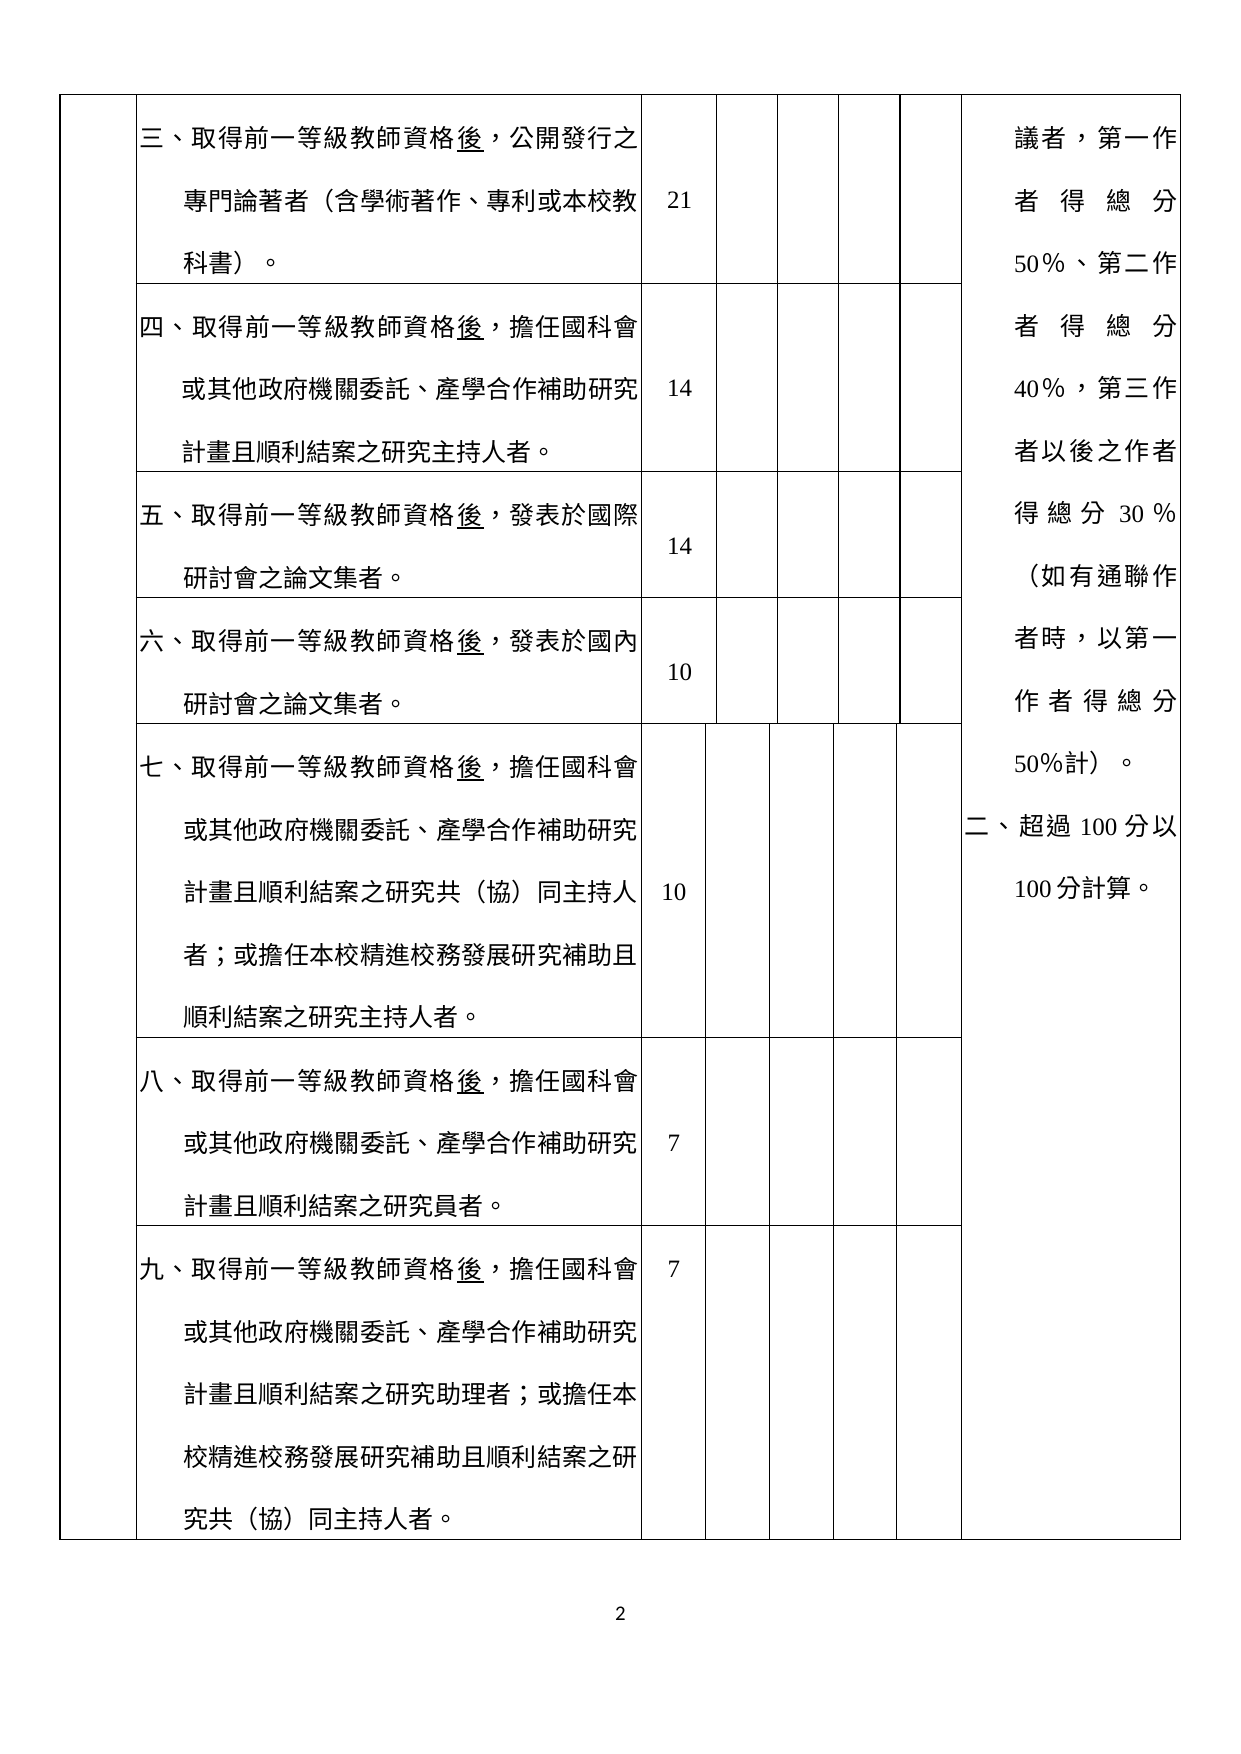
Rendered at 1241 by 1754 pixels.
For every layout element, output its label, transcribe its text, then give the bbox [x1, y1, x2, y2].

table_cell [770, 1038, 833, 1225]
table_cell 六、取得前一等級教師資格後，發表於國內研討會之論文集者。 [137, 598, 641, 723]
table_cell [706, 1038, 769, 1225]
table_cell [778, 95, 838, 283]
table_cell [717, 598, 777, 723]
table_cell [901, 598, 961, 723]
table_cell 七、取得前一等級教師資格後，擔任國科會或其他政府機關委託、產學合作補助研究計畫且順利結案之研究共（協）同主持人者；或擔任本校精進校務發展研究補助且順利結案之研究主持人者。 [137, 724, 641, 1037]
table_cell [901, 95, 961, 283]
table_cell [770, 1226, 833, 1539]
table_cell [897, 1038, 961, 1225]
table_cell 10 [642, 598, 716, 723]
table_cell [770, 724, 833, 1037]
table_cell [717, 95, 777, 283]
table_cell [834, 724, 896, 1037]
table_cell [839, 284, 899, 471]
table_cell 7 [642, 1038, 705, 1225]
table_cell 四、取得前一等級教師資格後，擔任國科會或其他政府機關委託、產學合作補助研究計畫且順利結案之研究主持人者。 [137, 284, 641, 471]
table_cell [839, 472, 899, 597]
table_cell [839, 95, 899, 283]
table_cell 21 [642, 95, 716, 283]
table_cell 14 [642, 472, 716, 597]
table_cell 10 [642, 724, 705, 1037]
table_cell [839, 598, 899, 723]
table_cell 議者，第一作者得總分50％、第二作者得總分40％，第三作者以後之作者得總分30％（如有通聯作者時，以第一作者得總分50％計）。 二、超過100分以100分計算。 [962, 95, 1180, 1539]
table_cell 三、取得前一等級教師資格後，公開發行之專門論著者（含學術著作、專利或本校教科書）。 [137, 95, 641, 283]
table_cell [706, 1226, 769, 1539]
table_cell 九、取得前一等級教師資格後，擔任國科會或其他政府機關委託、產學合作補助研究計畫且順利結案之研究助理者；或擔任本校精進校務發展研究補助且順利結案之研究共（協）同主持人者。 [137, 1226, 641, 1539]
table_cell [706, 724, 769, 1037]
table_cell [897, 724, 961, 1037]
table_cell [778, 284, 838, 471]
table_cell [717, 472, 777, 597]
table_cell 八、取得前一等級教師資格後，擔任國科會或其他政府機關委託、產學合作補助研究計畫且順利結案之研究員者。 [137, 1038, 641, 1225]
table_cell [717, 284, 777, 471]
table_cell [778, 598, 838, 723]
table_cell 14 [642, 284, 716, 471]
table_cell [61, 95, 136, 1539]
table_cell [834, 1038, 896, 1225]
table_cell 五、取得前一等級教師資格後，發表於國際研討會之論文集者。 [137, 472, 641, 597]
table_cell [897, 1226, 961, 1539]
table_cell [901, 472, 961, 597]
table_cell 7 [642, 1226, 705, 1539]
table_cell [834, 1226, 896, 1539]
table_cell [778, 472, 838, 597]
table_cell [901, 284, 961, 471]
